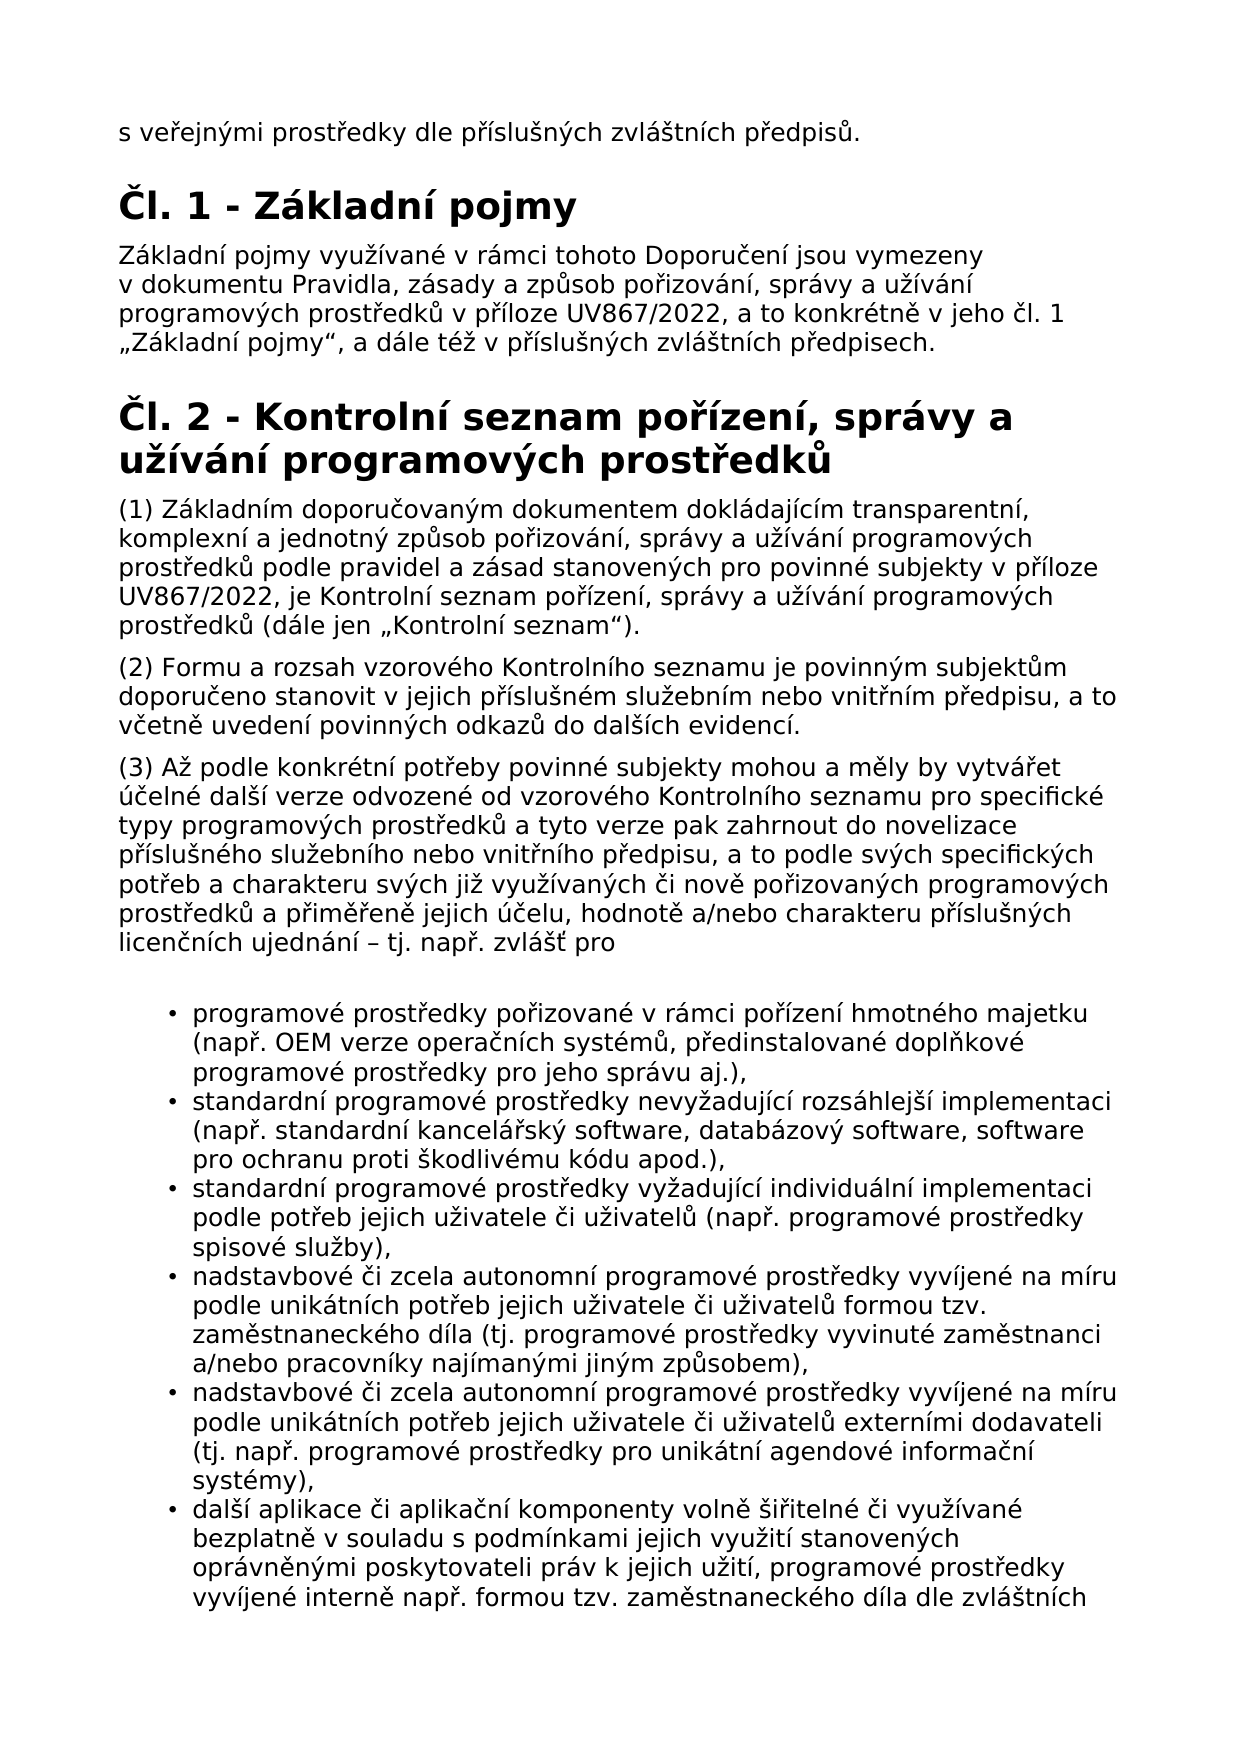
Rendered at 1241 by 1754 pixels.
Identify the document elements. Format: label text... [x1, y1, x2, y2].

subtitle Čl. 1 - Základní pojmy [118, 185, 1122, 228]
text (2) Formu a rozsah vzorového Kontrolního seznamu je povinným subjektům doporučeno stanovit v jejich příslušném služebním nebo vnitřním předpisu, a to včetně uvedení povinných odkazů do dalších evidencí. [118, 653, 1122, 741]
subtitle Čl. 2 - Kontrolní seznam pořízení, správy a užívání programových prostředků [118, 395, 1122, 482]
text s veřejnými prostředky dle příslušných zvláštních předpisů. [118, 118, 1122, 147]
list nadstavbové či zcela autonomní programové prostředky vyvíjené na míru podle unikátních potřeb jejich uživatele či uživatelů formou tzv. zaměstnaneckého díla (tj. programové prostředky vyvinuté zaměstnanci a/nebo pracovníky najímanými jiným způsobem), [177, 1262, 1122, 1378]
list standardní programové prostředky vyžadující individuální implementaci podle potřeb jejich uživatele či uživatelů (např. programové prostředky spisové služby), [177, 1174, 1122, 1262]
list další aplikace či aplikační komponenty volně šiřitelné či využívané bezplatně v souladu s podmínkami jejich využití stanovených oprávněnými poskytovateli práv k jejich užití, programové prostředky vyvíjené interně např. formou tzv. zaměstnaneckého díla dle zvláštních [177, 1495, 1122, 1612]
text (3) Až podle konkrétní potřeby povinné subjekty mohou a měly by vytvářet účelné další verze odvozené od vzorového Kontrolního seznamu pro specifické typy programových prostředků a tyto verze pak zahrnout do novelizace příslušného služebního nebo vnitřního předpisu, a to podle svých specifických potřeb a charakteru svých již využívaných či nově pořizovaných programových prostředků a přiměřeně jejich účelu, hodnotě a/nebo charakteru příslušných licenčních ujednání – tj. např. zvlášť pro [118, 753, 1122, 957]
list standardní programové prostředky nevyžadující rozsáhlejší implementaci (např. standardní kancelářský software, databázový software, software pro ochranu proti škodlivému kódu apod.), [177, 1087, 1122, 1174]
text Základní pojmy využívané v rámci tohoto Doporučení jsou vymezeny v dokumentu Pravidla, zásady a způsob pořizování, správy a užívání programových prostředků v příloze UV867/2022, a to konkrétně v jeho čl. 1 „Základní pojmy“, a dále též v příslušných zvláštních předpisech. [118, 241, 1122, 358]
list nadstavbové či zcela autonomní programové prostředky vyvíjené na míru podle unikátních potřeb jejich uživatele či uživatelů externími dodavateli (tj. např. programové prostředky pro unikátní agendové informační systémy), [177, 1378, 1122, 1495]
list programové prostředky pořizované v rámci pořízení hmotného majetku (např. OEM verze operačních systémů, předinstalované doplňkové programové prostředky pro jeho správu aj.), [177, 999, 1122, 1087]
text (1) Základním doporučovaným dokumentem dokládajícím transparentní, komplexní a jednotný způsob pořizování, správy a užívání programových prostředků podle pravidel a zásad stanovených pro povinné subjekty v příloze UV867/2022, je Kontrolní seznam pořízení, správy a užívání programových prostředků (dále jen „Kontrolní seznam“). [118, 495, 1122, 641]
